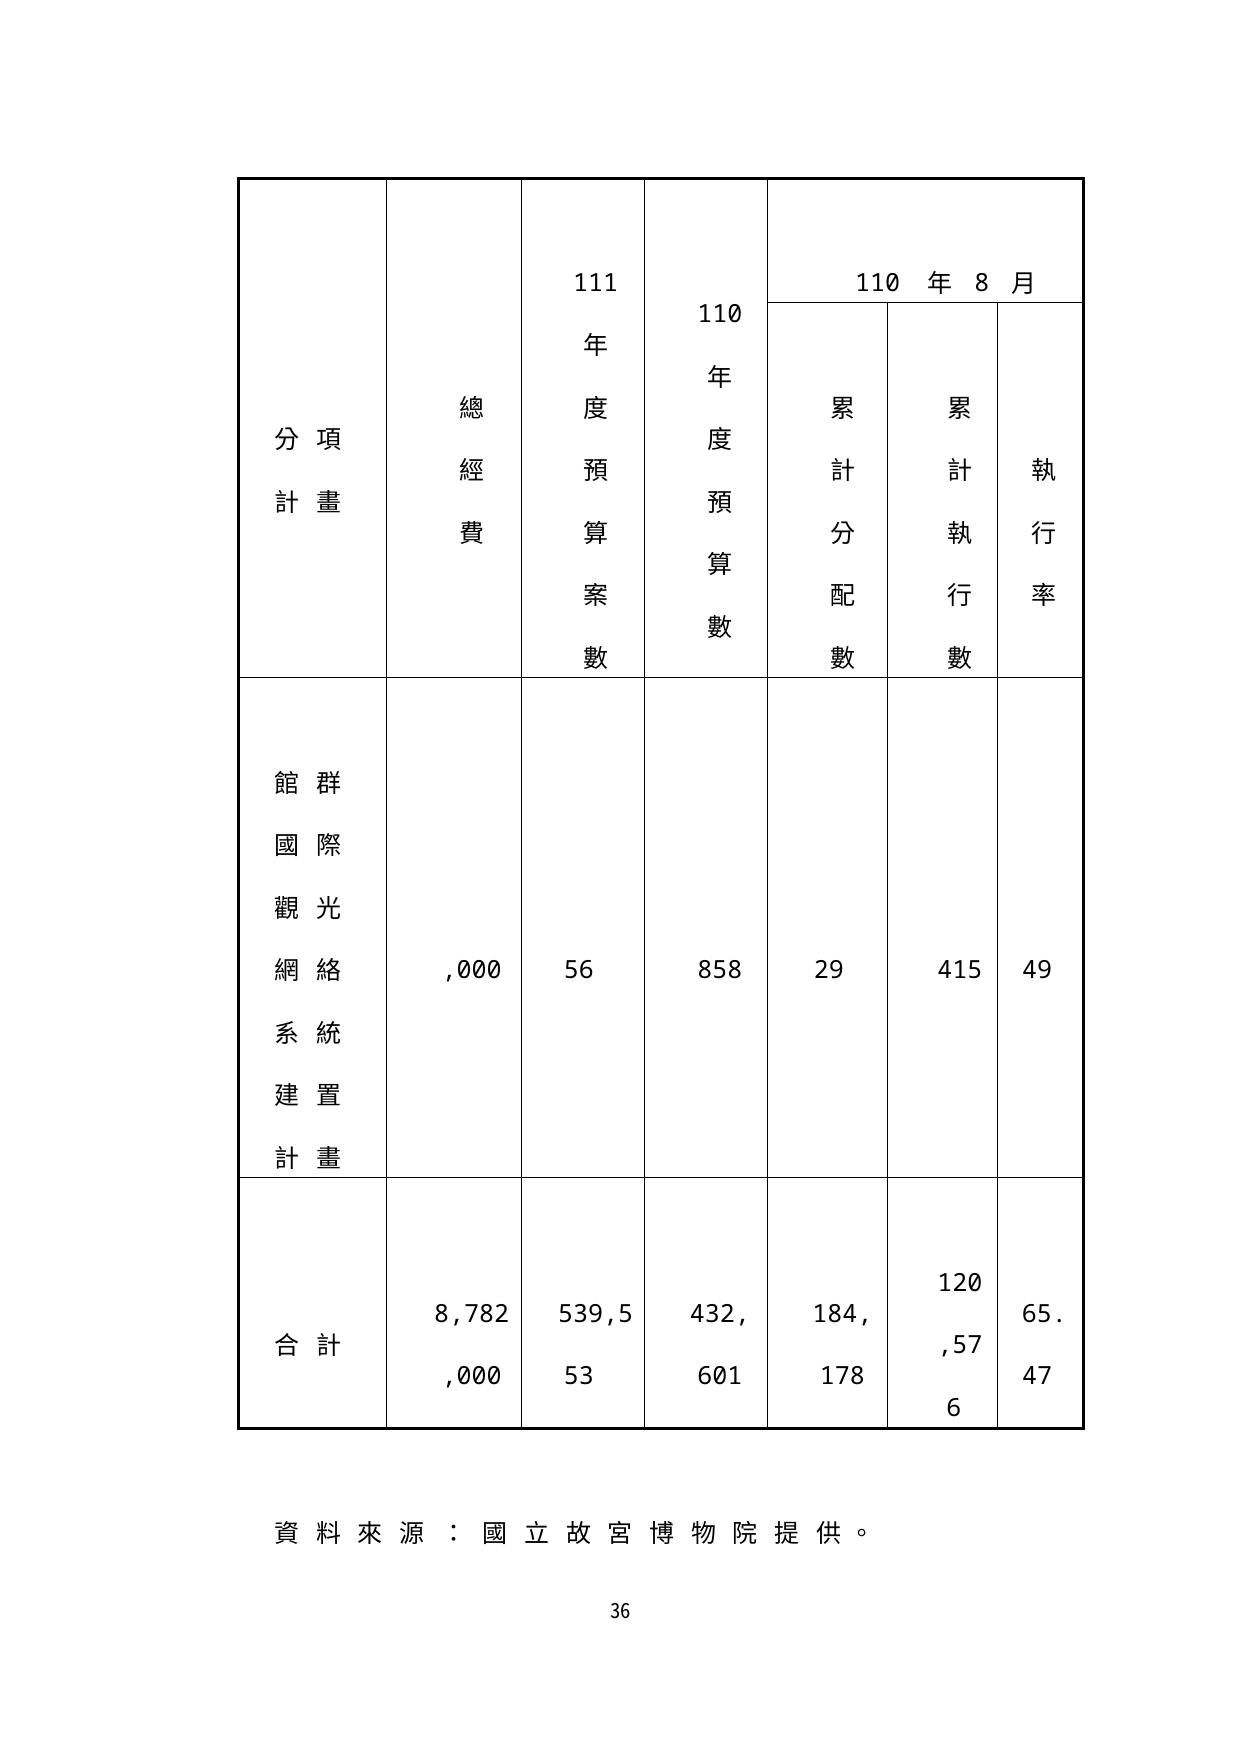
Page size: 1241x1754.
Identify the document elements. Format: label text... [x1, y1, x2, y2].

table_cell 館群國際觀光網絡系統建置計畫 [240, 678, 386, 1177]
table_header 111年度 預算案數 [522, 180, 644, 677]
table_cell 執行率 [998, 303, 1082, 677]
table_cell 49 [998, 678, 1082, 1177]
table_cell 415 [888, 678, 997, 1177]
table_cell 120,576 [888, 1178, 997, 1427]
table_cell 29 [768, 678, 887, 1177]
table_header 110年度 預算數 [645, 180, 767, 677]
table_header 110年8月 [768, 180, 1082, 302]
table_cell 累計執行數 [888, 303, 997, 677]
table_cell 858 [645, 678, 767, 1177]
table_cell 8,782,000 [387, 1178, 521, 1427]
table_cell ,000 [387, 678, 521, 1177]
table_cell 56 [522, 678, 644, 1177]
table_header 總經費 [387, 180, 521, 677]
table_cell 432,601 [645, 1178, 767, 1427]
table_cell 184,178 [768, 1178, 887, 1427]
text 資料來源：國立故宮博物院提供。 [227, 1490, 1058, 1552]
table_cell 65.47 [998, 1178, 1082, 1427]
table_cell 539,553 [522, 1178, 644, 1427]
table_cell 累計分配數 [768, 303, 887, 677]
table_header 分項計畫 [240, 180, 386, 677]
table_cell 合計 [240, 1178, 386, 1427]
